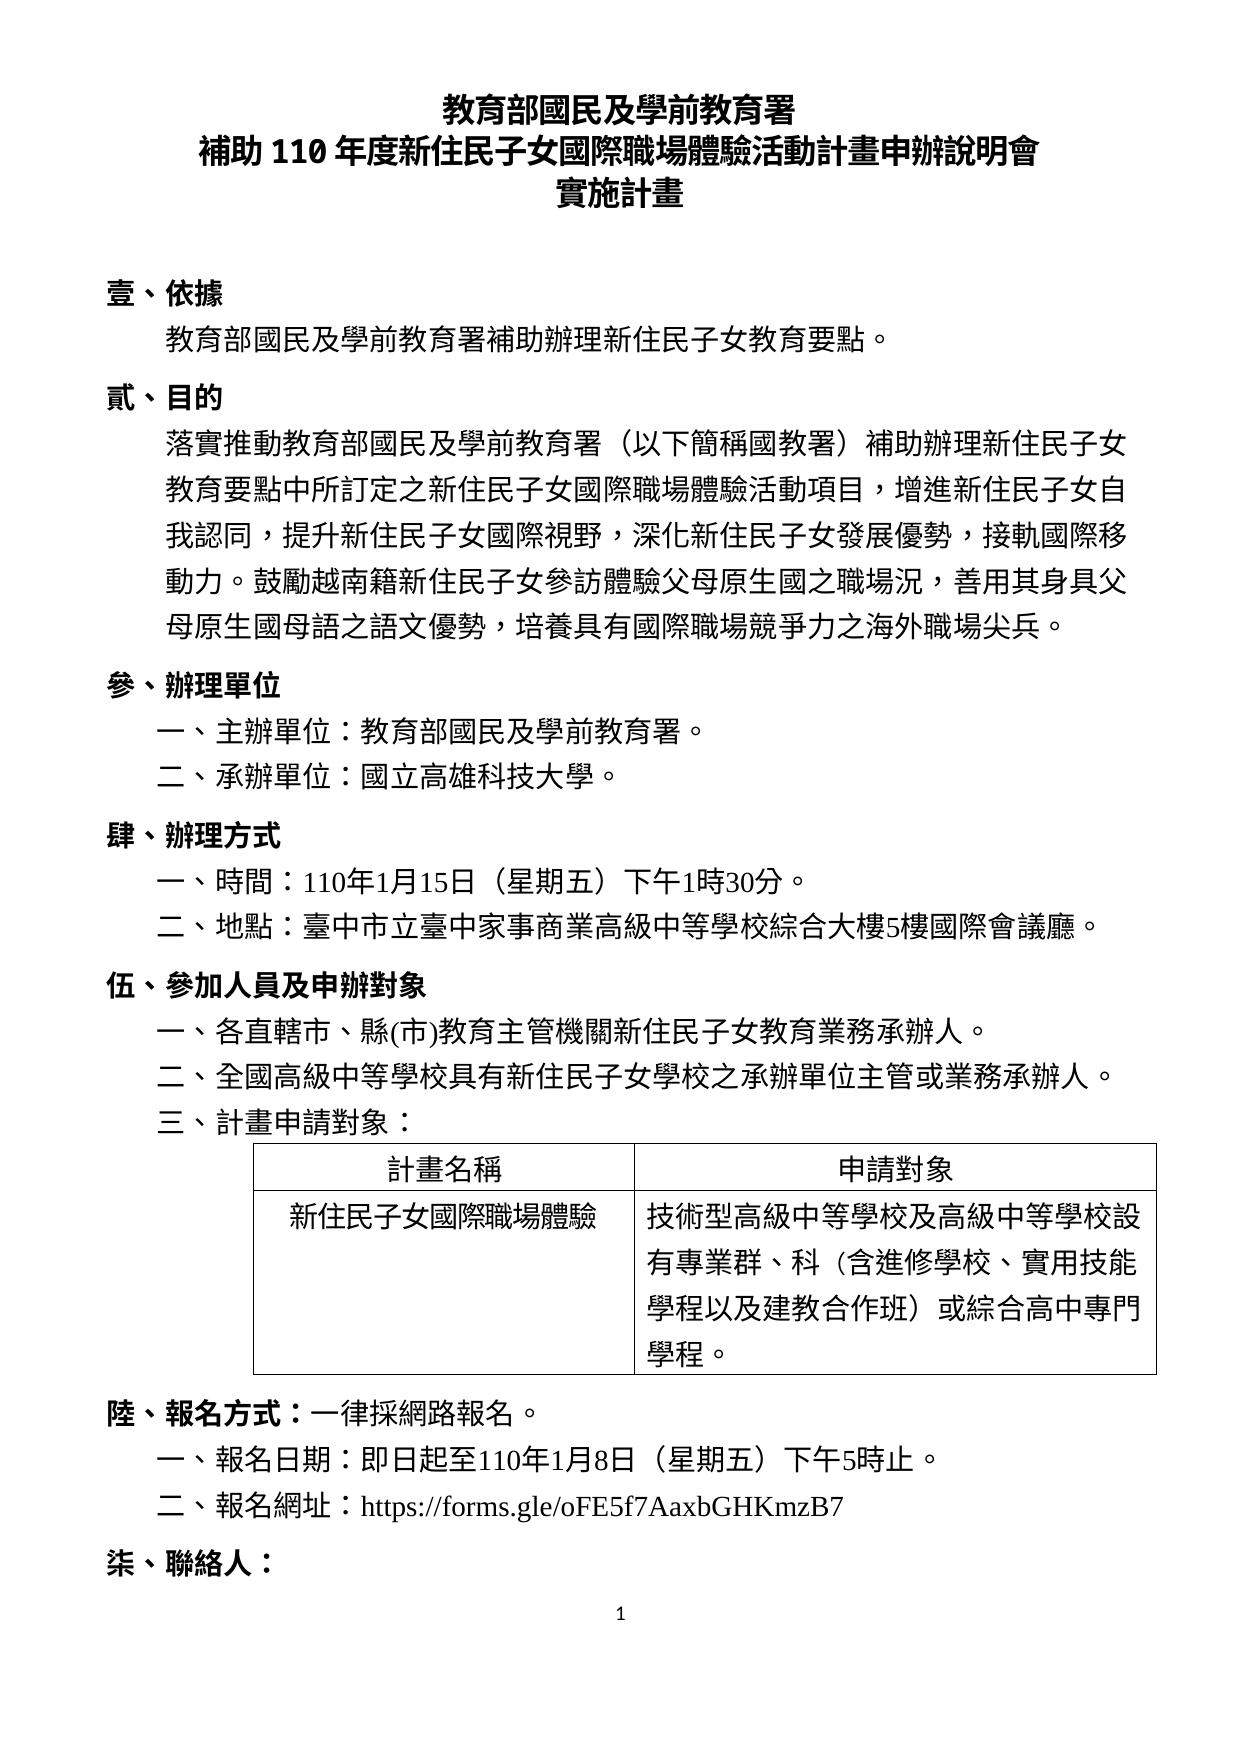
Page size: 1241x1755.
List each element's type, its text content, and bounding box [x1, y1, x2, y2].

text 壹、依據 [106, 268, 1134, 314]
text 一、報名日期：即日起至110年1月8日（星期五）下午5時止。 [156, 1433, 1134, 1479]
text 一、各直轄市、縣(市)教育主管機關新住民子女教育業務承辦人。 [156, 1005, 1134, 1051]
text 二、地點：臺中市立臺中家事商業高級中等學校綜合大樓5樓國際會議廳。 [156, 901, 1134, 947]
table_header 申請對象 [635, 1144, 1156, 1190]
text 肆、辦理方式 [106, 809, 1134, 855]
text 教育部國民及學前教育署補助辦理新住民子女教育要點。 [165, 314, 1134, 359]
text 三、計畫申請對象： [156, 1097, 1134, 1143]
table_cell 新住民子女國際職場體驗 [254, 1191, 634, 1374]
text 一、時間：110年1月15日（星期五）下午1時30分。 [156, 855, 1134, 901]
text 陸、報名方式：一律採網路報名。 [106, 1388, 1134, 1433]
text 教育部國民及學前教育署 [106, 89, 1134, 130]
text 伍、參加人員及申辦對象 [106, 959, 1134, 1005]
text 參、辦理單位 [106, 659, 1134, 705]
text 落實推動教育部國民及學前教育署（以下簡稱國教署）補助辦理新住民子女教育要點中所訂定之新住民子女國際職場體驗活動項目，增進新住民子女自我認同，提升新住民子女國際視野，深化新住民子女發展優勢，接軌國際移動力。鼓勵越南籍新住民子女參訪體驗父母原生國之職場況，善用其身具父母原生國母語之語文優勢，培養具有國際職場競爭力之海外職場尖兵。 [165, 418, 1134, 647]
text 實施計畫 [106, 172, 1134, 214]
table_header 計畫名稱 [254, 1144, 634, 1190]
text 柒、聯絡人： [106, 1538, 1134, 1583]
text 貳、目的 [106, 372, 1134, 418]
text 二、承辦單位：國立高雄科技大學。 [156, 751, 1134, 797]
text 二、報名網址：https://forms.gle/oFE5f7AaxbGHKmzB7 [156, 1479, 1134, 1525]
text 補助110年度新住民子女國際職場體驗活動計畫申辦說明會 [106, 130, 1134, 172]
table_cell 技術型高級中等學校及高級中等學校設有專業群、科（含進修學校、實用技能學程以及建教合作班）或綜合高中專門學程。 [635, 1191, 1156, 1374]
text 二、全國高級中等學校具有新住民子女學校之承辦單位主管或業務承辦人。 [156, 1051, 1134, 1097]
text 一、主辦單位：教育部國民及學前教育署。 [156, 705, 1134, 751]
